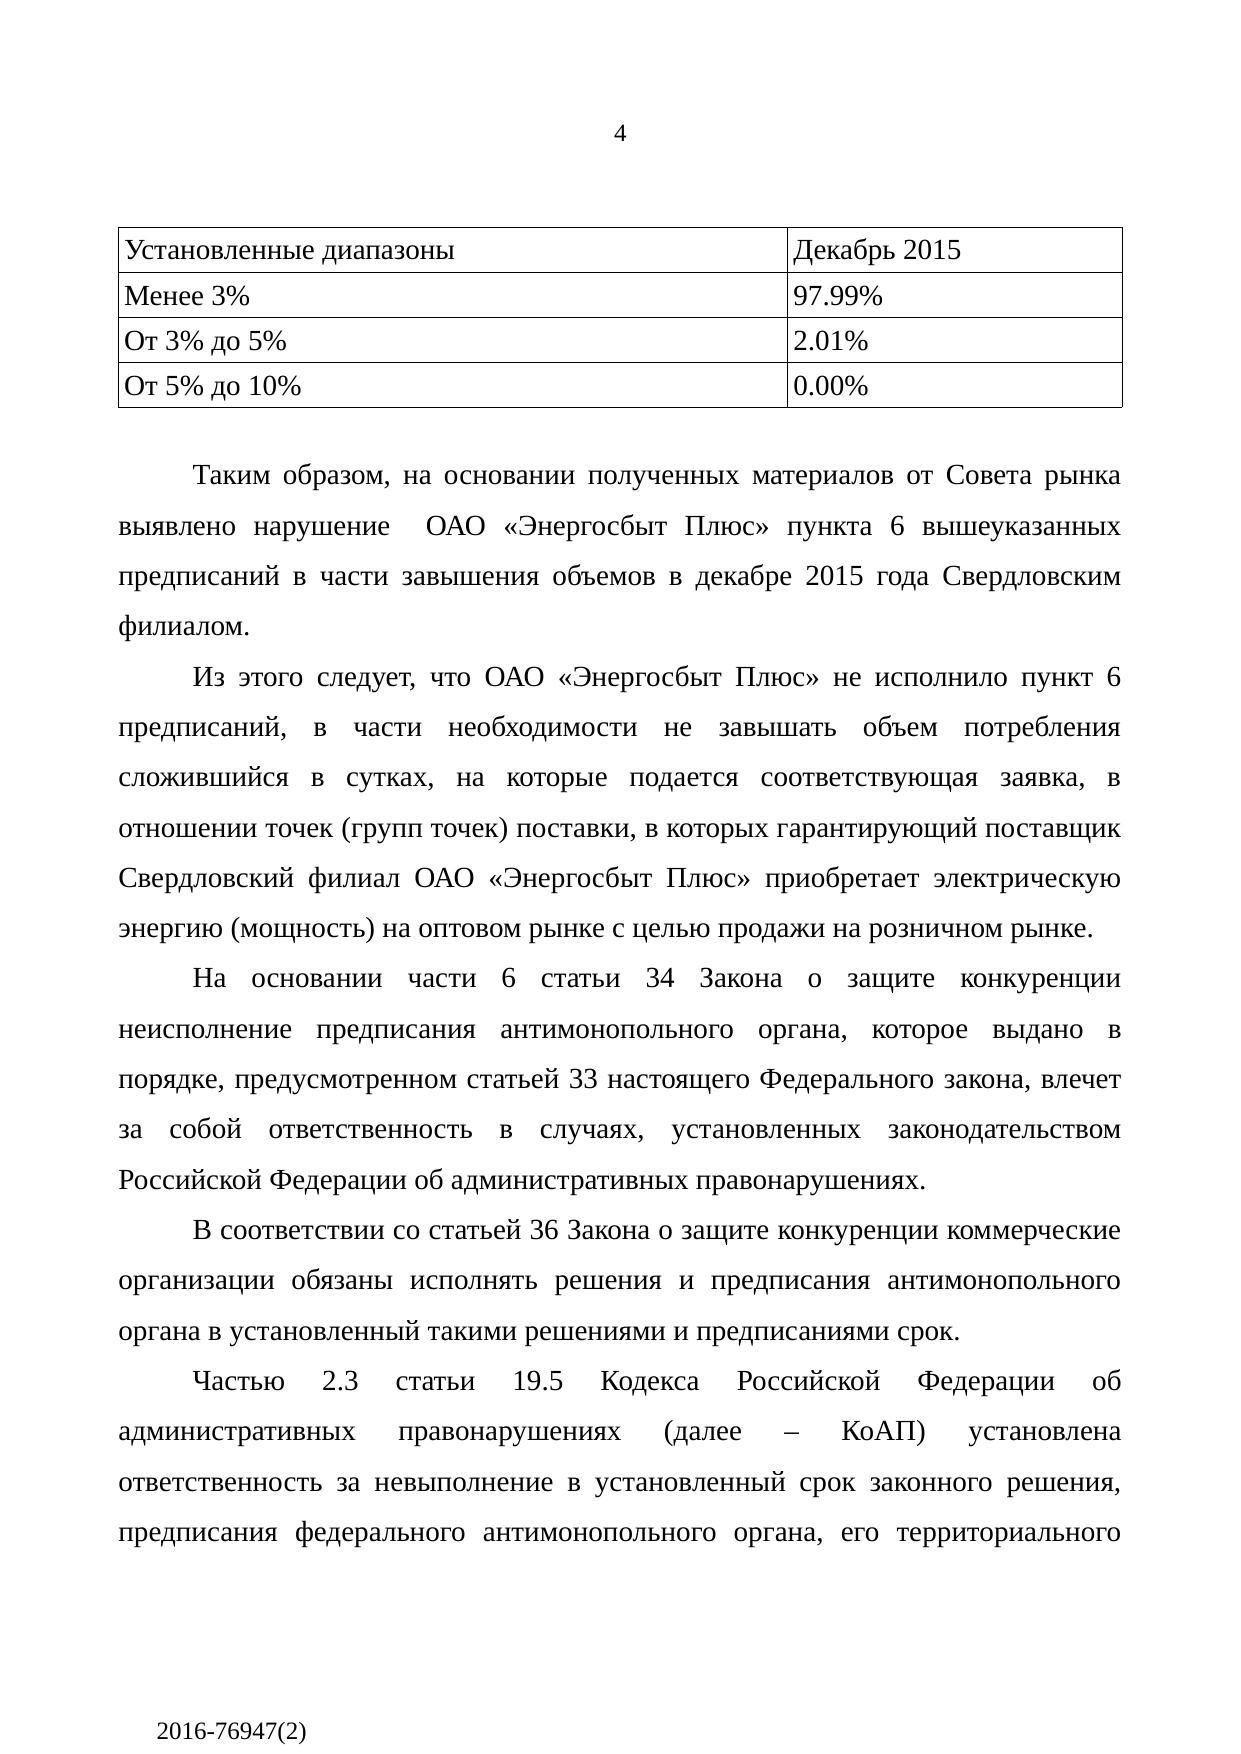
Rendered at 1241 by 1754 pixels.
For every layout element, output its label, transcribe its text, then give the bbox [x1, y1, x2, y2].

table_cell Менее 3% [119, 273, 787, 317]
text На основании части 6 статьи 34 Закона о защите конкуренции неисполнение предписания антимонопольного органа, которое выдано в порядке, предусмотренном статьей 33 настоящего Федерального закона, влечет за собой ответственность в случаях, установленных законодательством Российской Федерации об административных правонарушениях. [118, 961, 1122, 1195]
table_header Установленные диапазоны [119, 228, 787, 272]
table_cell 0,00% [788, 363, 1122, 407]
text Частью 2.3 статьи 19.5 Кодекса Российской Федерации об административных правонарушениях (далее – КоАП) установлена ответственность за невыполнение в установленный срок законного решения, предписания федерального антимонопольного органа, его территориального [118, 1363, 1122, 1548]
table_cell 2,01% [788, 318, 1122, 362]
table_header Декабрь 2015 [788, 228, 1122, 272]
table_cell 97,99% [788, 273, 1122, 317]
table_cell От 3% до 5% [119, 318, 787, 362]
text Из этого следует, что ОАО «Энергосбыт Плюс» не исполнило пункт 6 предписаний, в части необходимости не завышать объем потребления сложившийся в сутках, на которые подается соответствующая заявка, в отношении точек (групп точек) поставки, в которых гарантирующий поставщик Свердловский филиал ОАО «Энергосбыт Плюс» приобретает электрическую энергию (мощность) на оптовом рынке с целью продажи на розничном рынке. [118, 659, 1122, 944]
text Таким образом, на основании полученных материалов от Совета рынка выявлено нарушение ОАО «Энергосбыт Плюс» пункта 6 вышеуказанных предписаний в части завышения объемов в декабре 2015 года Свердловским филиалом. [118, 457, 1122, 642]
table_cell От 5% до 10% [119, 363, 787, 407]
text В соответствии со статьей 36 Закона о защите конкуренции коммерческие организации обязаны исполнять решения и предписания антимонопольного органа в установленный такими решениями и предписаниями срок. [118, 1212, 1122, 1346]
